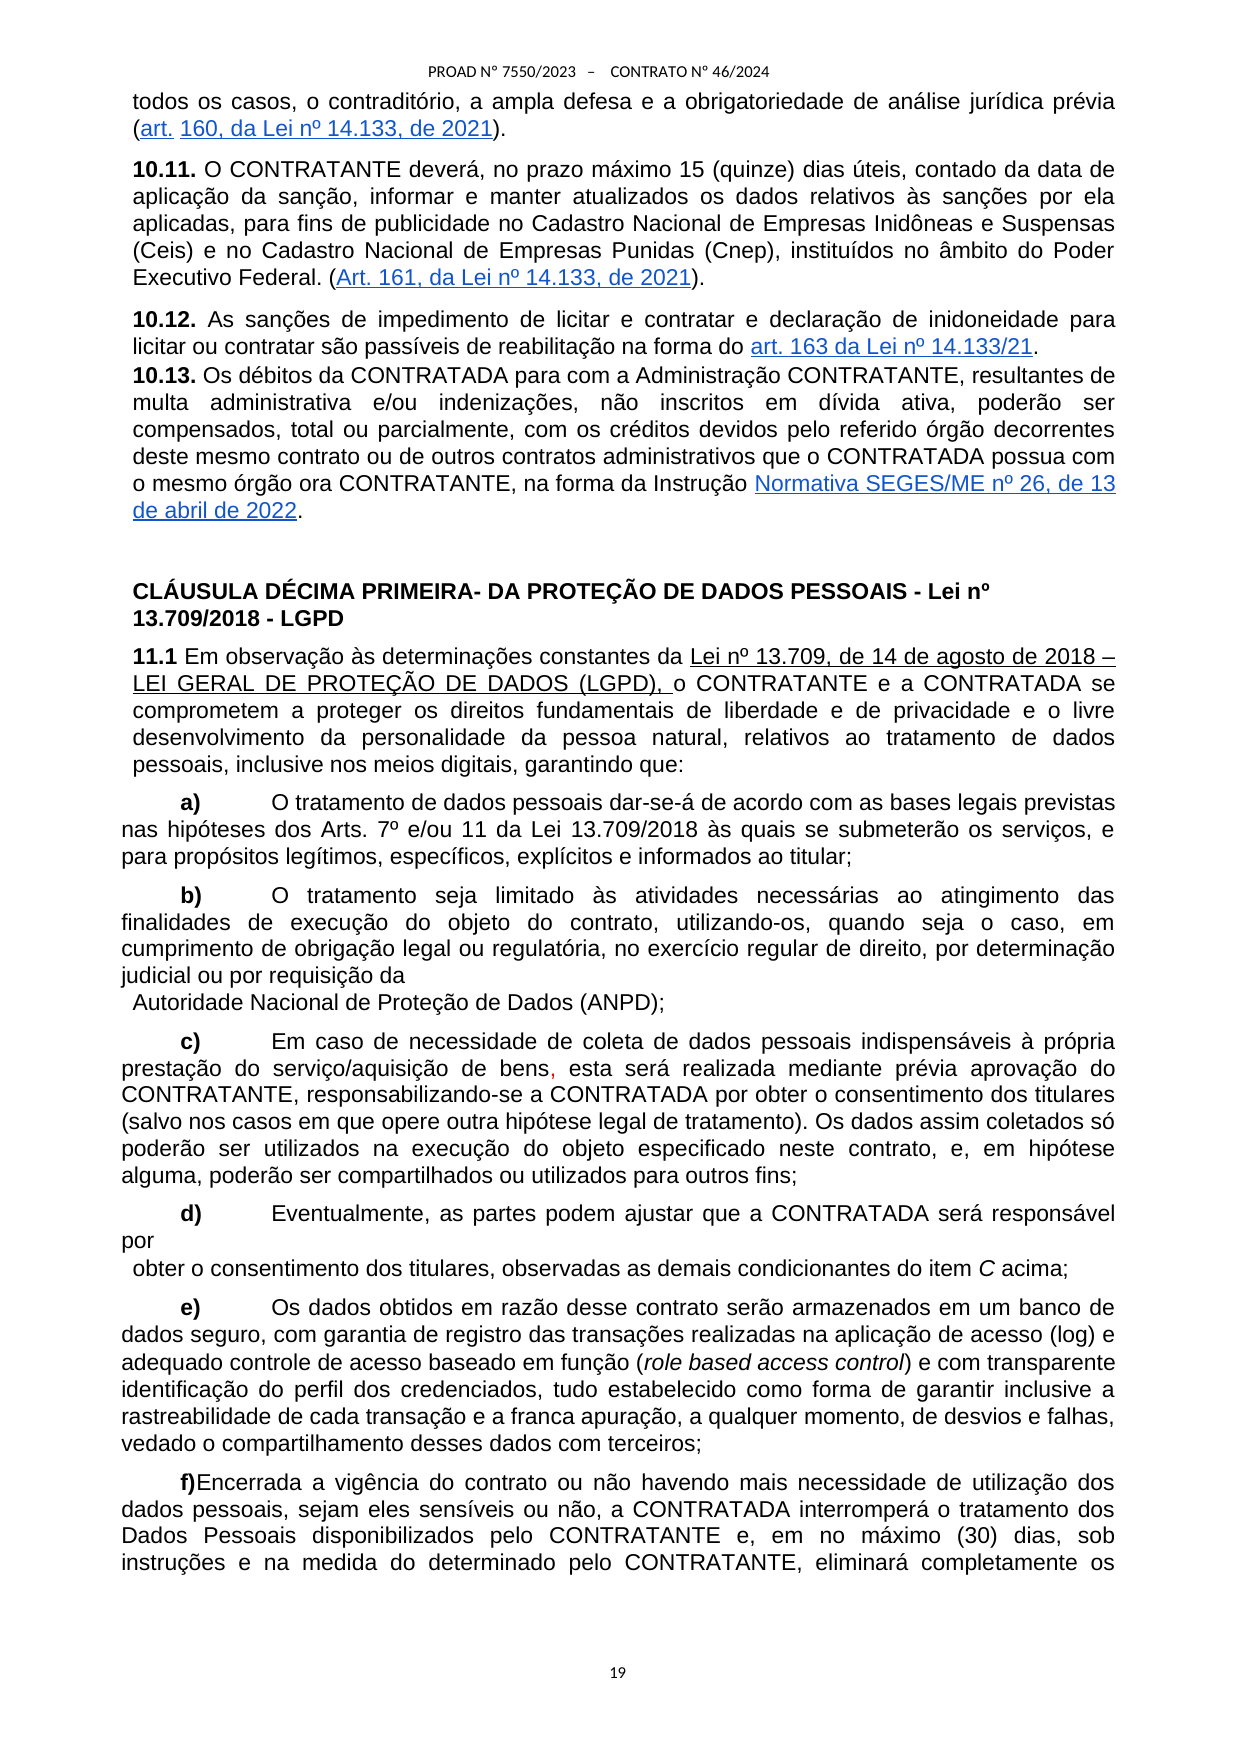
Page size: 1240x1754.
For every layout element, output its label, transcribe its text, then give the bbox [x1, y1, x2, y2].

list Encerrada a vigência do contrato ou não havendo mais necessidade de utilização dos dados pessoais, sejam eles sensíveis ou não, a CONTRATADA interromperá o tratamento dos Dados Pessoais disponibilizados pelo CONTRATANTE e, em no máximo (30) dias, sob instruções e na medida do determinado pelo CONTRATANTE, eliminará completamente os [121, 1469, 1116, 1576]
list Os dados obtidos em razão desse contrato serão armazenados em um banco de dados seguro, com garantia de registro das transações realizadas na aplicação de acesso (log) e adequado controle de acesso baseado em função (role based access control) e com transparente identificação do perfil dos credenciados, tudo estabelecido como forma de garantir inclusive a rastreabilidade de cada transação e a franca apuração, a qualquer momento, de desvios e falhas, vedado o compartilhamento desses dados com terceiros; [121, 1294, 1116, 1456]
list O tratamento de dados pessoais dar-se-á de acordo com as bases legais previstas nas hipóteses dos Arts. 7º e/ou 11 da Lei 13.709/2018 às quais se submeterão os serviços, e para propósitos legítimos, específicos, explícitos e informados ao titular; [121, 789, 1116, 869]
list O tratamento seja limitado às atividades necessárias ao atingimento das finalidades de execução do objeto do contrato, utilizando-os, quando seja o caso, em cumprimento de obrigação legal ou regulatória, no exercício regular de direito, por determinação judicial ou por requisição da [121, 882, 1116, 989]
list Em caso de necessidade de coleta de dados pessoais indispensáveis à própria prestação do serviço/aquisição de bens, esta será realizada mediante prévia aprovação do CONTRATANTE, responsabilizando-se a CONTRATADA por obter o consentimento dos titulares (salvo nos casos em que opere outra hipótese legal de tratamento). Os dados assim coletados só poderão ser utilizados na execução do objeto especificado neste contrato, e, em hipótese alguma, poderão ser compartilhados ou utilizados para outros fins; [121, 1028, 1116, 1188]
text 11.1 Em observação às determinações constantes da Lei nº 13.709, de 14 de agosto de 2018 – LEI GERAL DE PROTEÇÃO DE DADOS (LGPD), o CONTRATANTE e a CONTRATADA se comprometem a proteger os direitos fundamentais de liberdade e de privacidade e o livre desenvolvimento da personalidade da pessoa natural, relativos ao tratamento de dados pessoais, inclusive nos meios digitais, garantindo que: [132, 643, 1116, 777]
subtitle CLÁUSULA DÉCIMA PRIMEIRA- DA PROTEÇÃO DE DADOS PESSOAIS - Lei nº 13.709/2018 - LGPD [132, 578, 1120, 631]
text todos os casos, o contraditório, a ampla defesa e a obrigatoriedade de análise jurídica prévia (art. 160, da Lei nº 14.133, de 2021). [132, 88, 1116, 141]
text obter o consentimento dos titulares, observadas as demais condicionantes do item C acima; [132, 1255, 1116, 1282]
list Eventualmente, as partes podem ajustar que a CONTRATADA será responsável por [121, 1200, 1116, 1254]
text 10.13. Os débitos da CONTRATADA para com a Administração CONTRATANTE, resultantes de multa administrativa e/ou indenizações, não inscritos em dívida ativa, poderão ser compensados, total ou parcialmente, com os créditos devidos pelo referido órgão decorrentes deste mesmo contrato ou de outros contratos administrativos que o CONTRATADA possua com o mesmo órgão ora CONTRATANTE, na forma da Instrução Normativa SEGES/ME nº 26, de 13 de abril de 2022. [132, 362, 1116, 523]
text 10.12. As sanções de impedimento de licitar e contratar e declaração de inidoneidade para licitar ou contratar são passíveis de reabilitação na forma do art. 163 da Lei nº 14.133/21. [132, 306, 1116, 359]
text 10.11. O CONTRATANTE deverá, no prazo máximo 15 (quinze) dias úteis, contado da data de aplicação da sanção, informar e manter atualizados os dados relativos às sanções por ela aplicadas, para fins de publicidade no Cadastro Nacional de Empresas Inidôneas e Suspensas (Ceis) e no Cadastro Nacional de Empresas Punidas (Cnep), instituídos no âmbito do Poder Executivo Federal. (Art. 161, da Lei nº 14.133, de 2021). [132, 156, 1116, 290]
text Autoridade Nacional de Proteção de Dados (ANPD); [132, 989, 1116, 1016]
